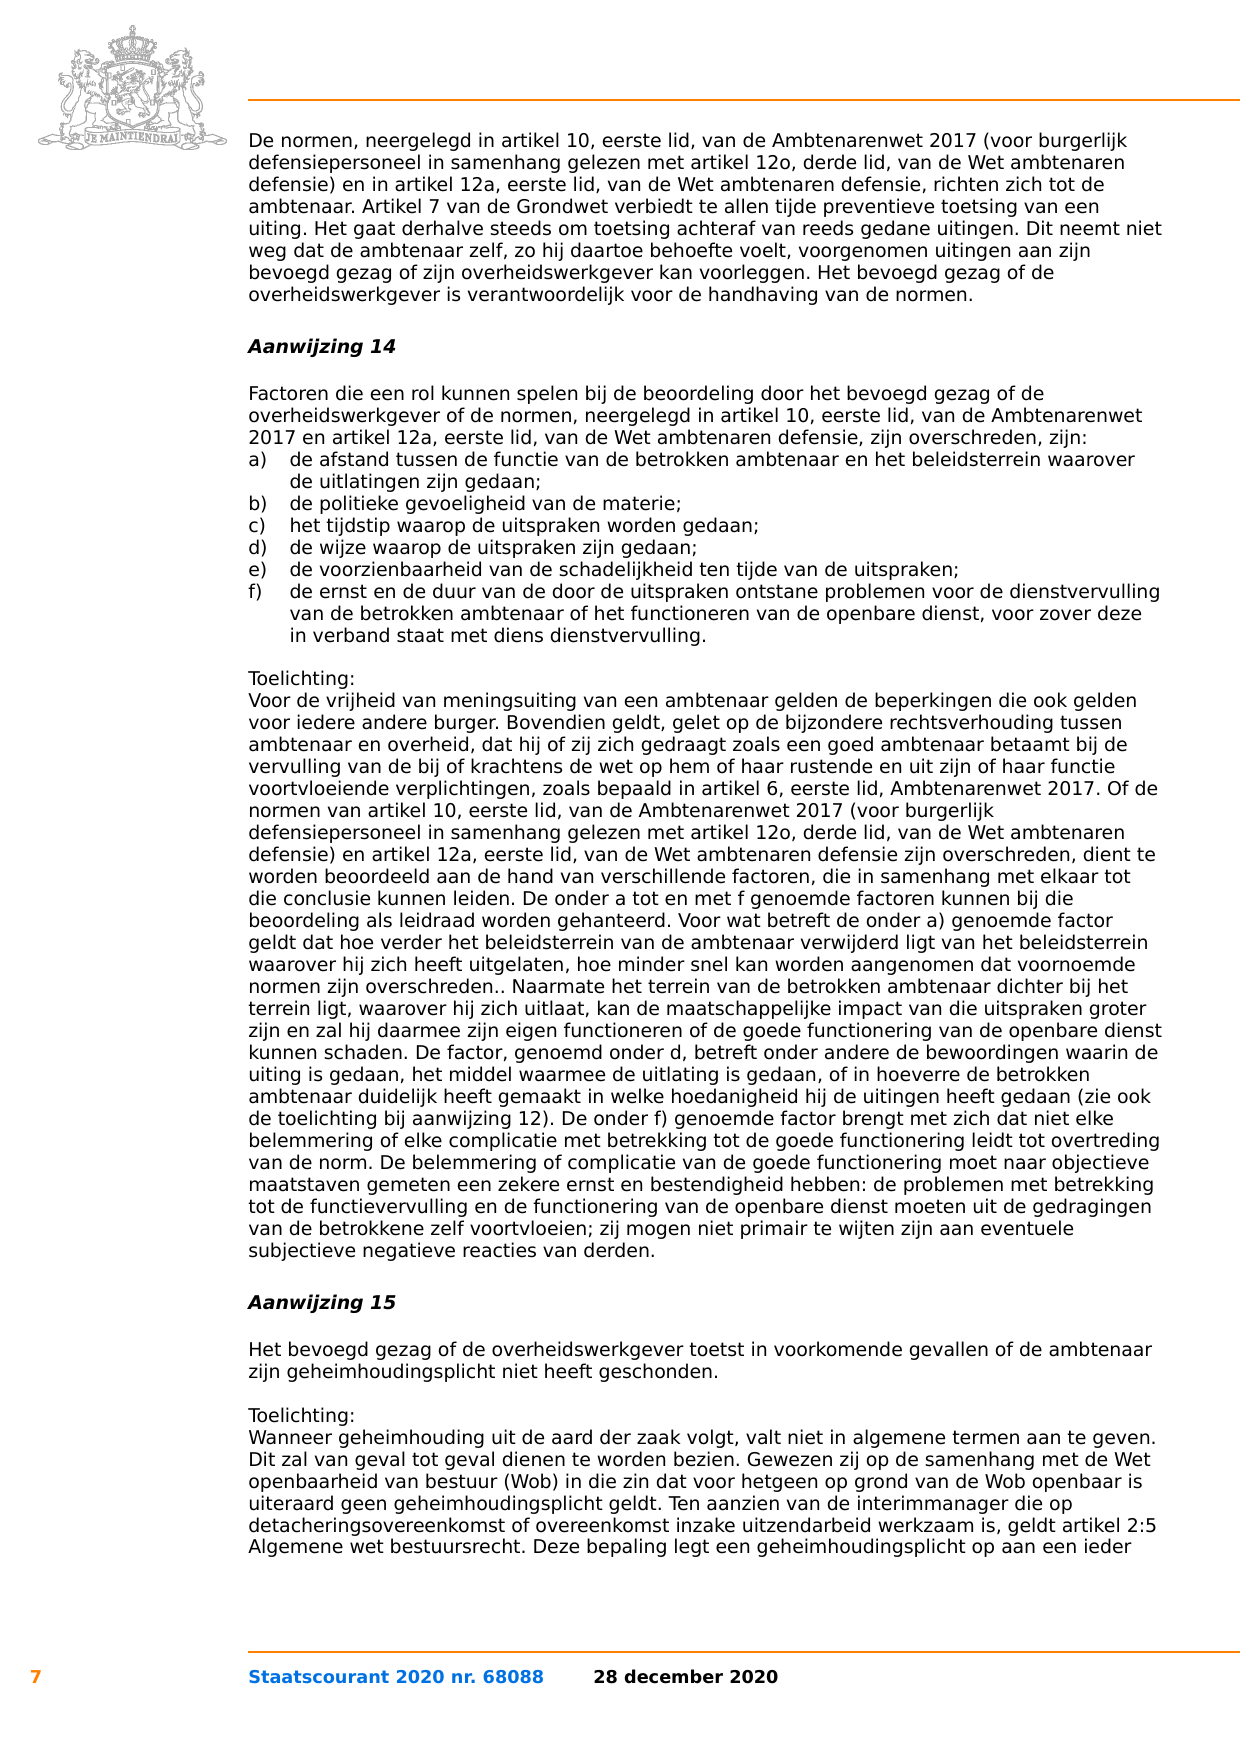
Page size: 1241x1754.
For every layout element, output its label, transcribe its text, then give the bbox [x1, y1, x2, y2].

text e) de voorzienbaarheid van de schadelijkheid ten tijde van de uitspraken; [248, 558, 1163, 581]
text c) het tijdstip waarop de uitspraken worden gedaan; [248, 514, 1163, 537]
picture [38, 25, 227, 150]
text Wanneer geheimhouding uit de aard der zaak volgt, valt niet in algemene termen aan te geven. Dit zal van geval tot geval dienen te worden bezien. Gewezen zij op de samenhang met de Wet openbaarheid van bestuur (Wob) in die zin dat voor hetgeen op grond van de Wob openbaar is uiteraard geen geheimhoudingsplicht geldt. Ten aanzien van de interimmanager die op detacheringsovereenkomst of overeenkomst inzake uitzendarbeid werkzaam is, geldt artikel 2:5 Algemene wet bestuursrecht. Deze bepaling legt een geheimhoudingsplicht op aan een ieder [248, 1427, 1163, 1558]
text Het bevoegd gezag of de overheidswerkgever toetst in voorkomende gevallen of de ambtenaar zijn geheimhoudingsplicht niet heeft geschonden. [248, 1339, 1163, 1383]
text d) de wijze waarop de uitspraken zijn gedaan; [248, 537, 1163, 558]
subtitle Aanwijzing 14 [248, 336, 1163, 358]
text f) de ernst en de duur van de door de uitspraken ontstane problemen voor de dienstvervulling van de betrokken ambtenaar of het functioneren van de openbare dienst, voor zover deze in verband staat met diens dienstvervulling. [248, 581, 1163, 646]
text Toelichting: [248, 1404, 1163, 1427]
text De normen, neergelegd in artikel 10, eerste lid, van de Ambtenarenwet 2017 (voor burgerlijk defensiepersoneel in samenhang gelezen met artikel 12o, derde lid, van de Wet ambtenaren defensie) en in artikel 12a, eerste lid, van de Wet ambtenaren defensie, richten zich tot de ambtenaar. Artikel 7 van de Grondwet verbiedt te allen tijde preventieve toetsing van een uiting. Het gaat derhalve steeds om toetsing achteraf van reeds gedane uitingen. Dit neemt niet weg dat de ambtenaar zelf, zo hij daartoe behoefte voelt, voorgenomen uitingen aan zijn bevoegd gezag of zijn overheidswerkgever kan voorleggen. Het bevoegd gezag of de overheidswerkgever is verantwoordelijk voor de handhaving van de normen. [248, 130, 1163, 306]
text Factoren die een rol kunnen spelen bij de beoordeling door het bevoegd gezag of de overheidswerkgever of de normen, neergelegd in artikel 10, eerste lid, van de Ambtenarenwet 2017 en artikel 12a, eerste lid, van de Wet ambtenaren defensie, zijn overschreden, zijn: [248, 383, 1163, 449]
subtitle Aanwijzing 15 [248, 1292, 1163, 1314]
text a) de afstand tussen de functie van de betrokken ambtenaar en het beleidsterrein waarover de uitlatingen zijn gedaan; [248, 449, 1163, 493]
text b) de politieke gevoeligheid van de materie; [248, 493, 1163, 514]
text Voor de vrijheid van meningsuiting van een ambtenaar gelden de beperkingen die ook gelden voor iedere andere burger. Bovendien geldt, gelet op de bijzondere rechtsverhouding tussen ambtenaar en overheid, dat hij of zij zich gedraagt zoals een goed ambtenaar betaamt bij de vervulling van de bij of krachtens de wet op hem of haar rustende en uit zijn of haar functie voortvloeiende verplichtingen, zoals bepaald in artikel 6, eerste lid, Ambtenarenwet 2017. Of de normen van artikel 10, eerste lid, van de Ambtenarenwet 2017 (voor burgerlijk defensiepersoneel in samenhang gelezen met artikel 12o, derde lid, van de Wet ambtenaren defensie) en artikel 12a, eerste lid, van de Wet ambtenaren defensie zijn overschreden, dient te worden beoordeeld aan de hand van verschillende factoren, die in samenhang met elkaar tot die conclusie kunnen leiden. De onder a tot en met f genoemde factoren kunnen bij die beoordeling als leidraad worden gehanteerd. Voor wat betreft de onder a) genoemde factor geldt dat hoe verder het beleidsterrein van de ambtenaar verwijderd ligt van het beleidsterrein waarover hij zich heeft uitgelaten, hoe minder snel kan worden aangenomen dat voornoemde normen zijn overschreden.. Naarmate het terrein van de betrokken ambtenaar dichter bij het terrein ligt, waarover hij zich uitlaat, kan de maatschappelijke impact van die uitspraken groter zijn en zal hij daarmee zijn eigen functioneren of de goede functionering van de openbare dienst kunnen schaden. De factor, genoemd onder d, betreft onder andere de bewoordingen waarin de uiting is gedaan, het middel waarmee de uitlating is gedaan, of in hoeverre de betrokken ambtenaar duidelijk heeft gemaakt in welke hoedanigheid hij de uitingen heeft gedaan (zie ook de toelichting bij aanwijzing 12). De onder f) genoemde factor brengt met zich dat niet elke belemmering of elke complicatie met betrekking tot de goede functionering leidt tot overtreding van de norm. De belemmering of complicatie van de goede functionering moet naar objectieve maatstaven gemeten een zekere ernst en bestendigheid hebben: de problemen met betrekking tot de functievervulling en de functionering van de openbare dienst moeten uit de gedragingen van de betrokkene zelf voortvloeien; zij mogen niet primair te wijten zijn aan eventuele subjectieve negatieve reacties van derden. [248, 690, 1163, 1262]
text Toelichting: [248, 668, 1163, 690]
